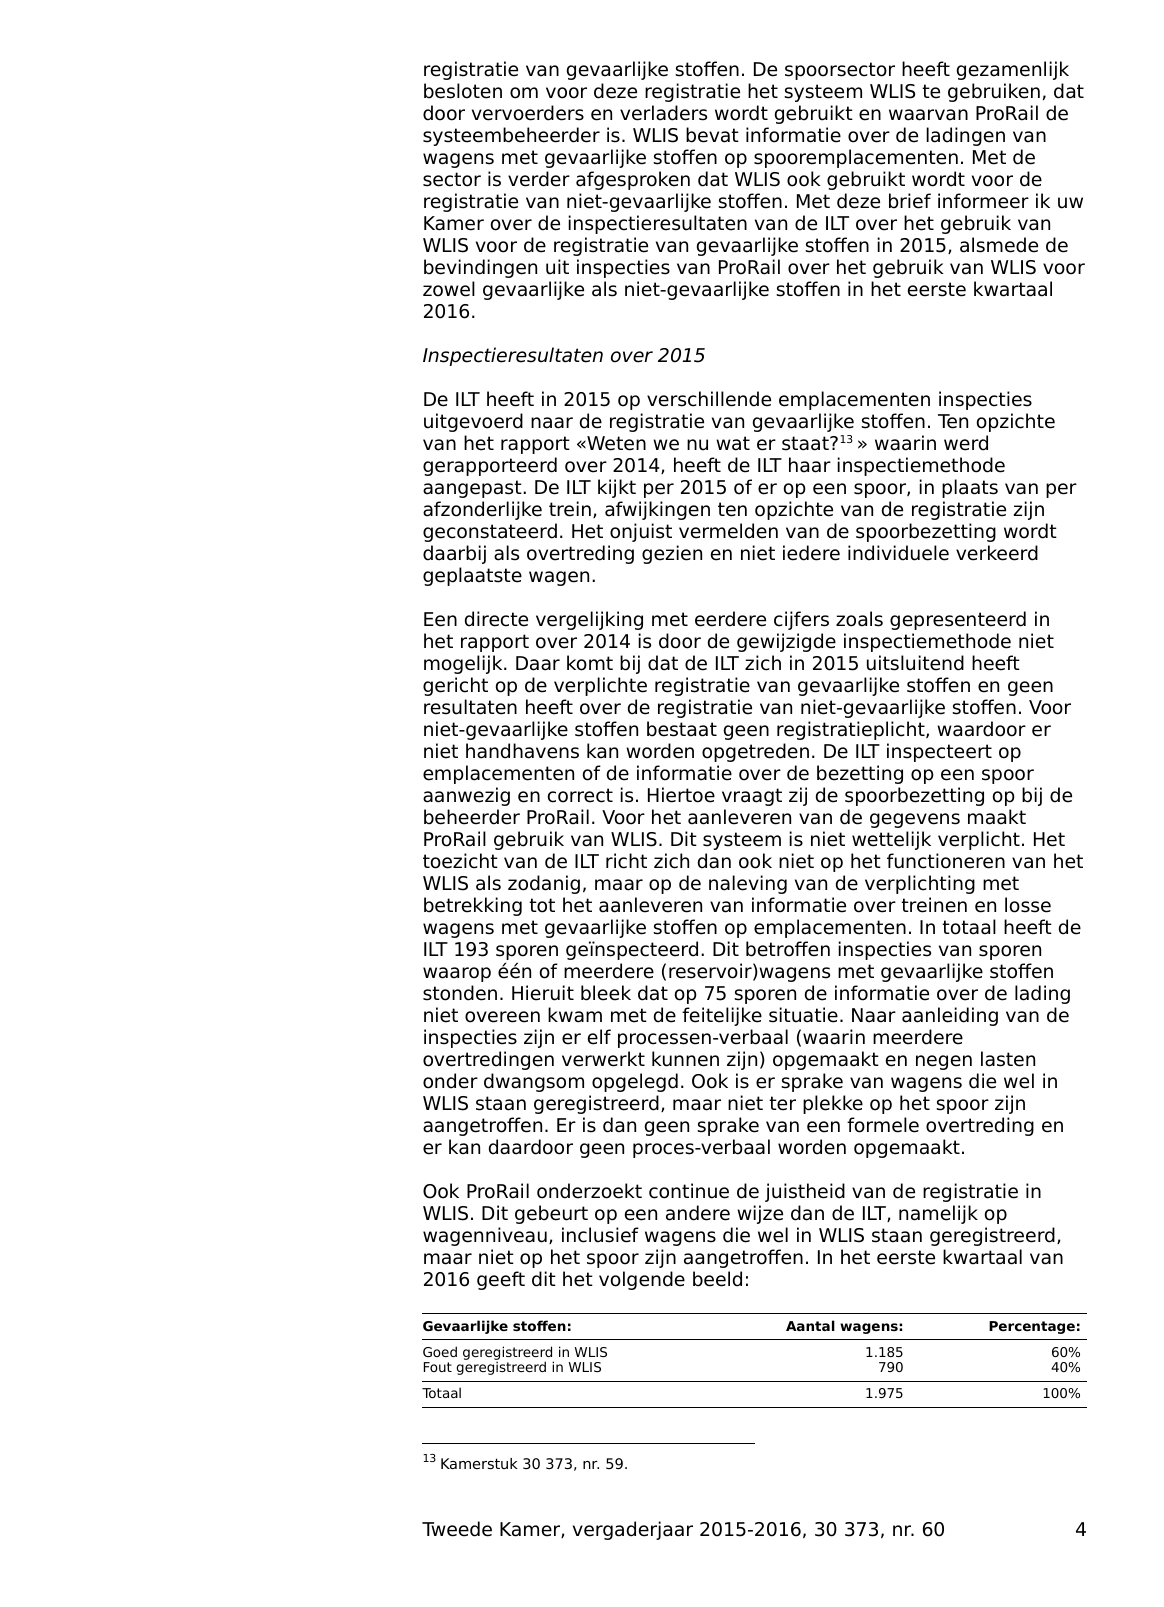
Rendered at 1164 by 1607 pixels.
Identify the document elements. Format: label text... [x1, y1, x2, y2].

table_cell 790 [732, 1360, 909, 1381]
table_cell Totaal [422, 1382, 732, 1407]
table_cell 1.185 [732, 1340, 909, 1360]
table_cell 1.975 [732, 1382, 909, 1407]
text registratie van gevaarlijke stoffen. De spoorsector heeft gezamenlijk besloten om voor deze registratie het systeem WLIS te gebruiken, dat door vervoerders en verladers wordt gebruikt en waarvan ProRail de systeembeheerder is. WLIS bevat informatie over de ladingen van wagens met gevaarlijke stoffen op spooremplacementen. Met de sector is verder afgesproken dat WLIS ook gebruikt wordt voor de registratie van niet-gevaarlijke stoffen. Met deze brief informeer ik uw Kamer over de inspectieresultaten van de ILT over het gebruik van WLIS voor de registratie van gevaarlijke stoffen in 2015, alsmede de bevindingen uit inspecties van ProRail over het gebruik van WLIS voor zowel gevaarlijke als niet-gevaarlijke stoffen in het eerste kwartaal 2016. [422, 59, 1087, 323]
text Kamerstuk 30 373, nr. 59. [422, 1452, 1087, 1474]
table_cell 100% [910, 1382, 1087, 1407]
table_cell 60% [910, 1340, 1087, 1360]
table_header Gevaarlijke stoffen: [422, 1314, 732, 1339]
table_cell Fout geregistreerd in WLIS [422, 1360, 732, 1381]
text Ook ProRail onderzoekt continue de juistheid van de registratie in WLIS. Dit gebeurt op een andere wijze dan de ILT, namelijk op wagenniveau, inclusief wagens die wel in WLIS staan geregistreerd, maar niet op het spoor zijn aangetroffen. In het eerste kwartaal van 2016 geeft dit het volgende beeld: [422, 1181, 1087, 1291]
table_cell 40% [910, 1360, 1087, 1381]
table_cell Goed geregistreerd in WLIS [422, 1340, 732, 1360]
subtitle Inspectieresultaten over 2015 [422, 345, 1087, 367]
table_header Aantal wagens: [732, 1314, 909, 1339]
table_header Percentage: [910, 1314, 1087, 1339]
text De ILT heeft in 2015 op verschillende emplacementen inspecties uitgevoerd naar de registratie van gevaarlijke stoffen. Ten opzichte van het rapport «Weten we nu wat er staat?» waarin werd gerapporteerd over 2014, heeft de ILT haar inspectiemethode aangepast. De ILT kijkt per 2015 of er op een spoor, in plaats van per afzonderlijke trein, afwijkingen ten opzichte van de registratie zijn geconstateerd. Het onjuist vermelden van de spoorbezetting wordt daarbij als overtreding gezien en niet iedere individuele verkeerd geplaatste wagen. [422, 389, 1087, 587]
text Een directe vergelijking met eerdere cijfers zoals gepresenteerd in het rapport over 2014 is door de gewijzigde inspectiemethode niet mogelijk. Daar komt bij dat de ILT zich in 2015 uitsluitend heeft gericht op de verplichte registratie van gevaarlijke stoffen en geen resultaten heeft over de registratie van niet-gevaarlijke stoffen. Voor niet-gevaarlijke stoffen bestaat geen registratieplicht, waardoor er niet handhavens kan worden opgetreden. De ILT inspecteert op emplacementen of de informatie over de bezetting op een spoor aanwezig en correct is. Hiertoe vraagt zij de spoorbezetting op bij de beheerder ProRail. Voor het aanleveren van de gegevens maakt ProRail gebruik van WLIS. Dit systeem is niet wettelijk verplicht. Het toezicht van de ILT richt zich dan ook niet op het functioneren van het WLIS als zodanig, maar op de naleving van de verplichting met betrekking tot het aanleveren van informatie over treinen en losse wagens met gevaarlijke stoffen op emplacementen. In totaal heeft de ILT 193 sporen geïnspecteerd. Dit betroffen inspecties van sporen waarop één of meerdere (reservoir)wagens met gevaarlijke stoffen stonden. Hieruit bleek dat op 75 sporen de informatie over de lading niet overeen kwam met de feitelijke situatie. Naar aanleiding van de inspecties zijn er elf processen-verbaal (waarin meerdere overtredingen verwerkt kunnen zijn) opgemaakt en negen lasten onder dwangsom opgelegd. Ook is er sprake van wagens die wel in WLIS staan geregistreerd, maar niet ter plekke op het spoor zijn aangetroffen. Er is dan geen sprake van een formele overtreding en er kan daardoor geen proces-verbaal worden opgemaakt. [422, 609, 1087, 1159]
